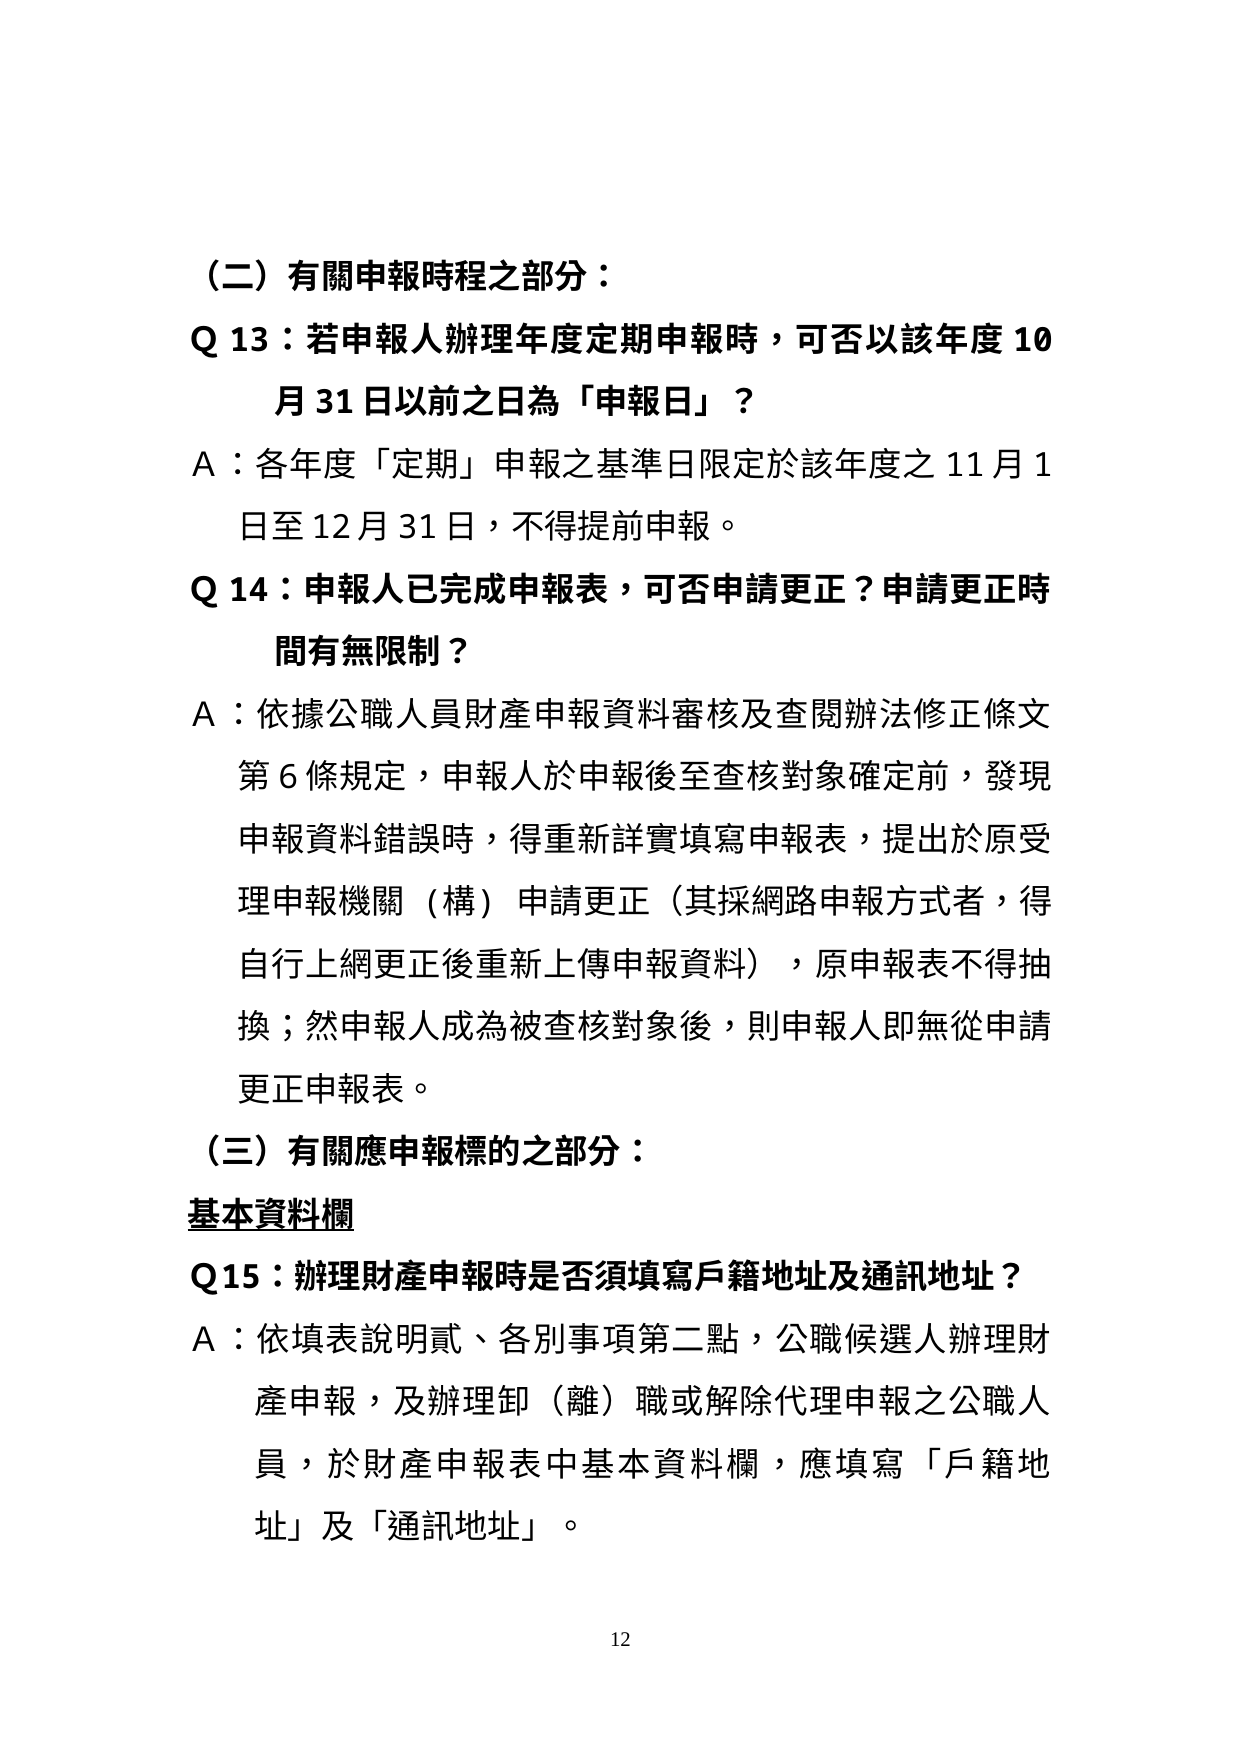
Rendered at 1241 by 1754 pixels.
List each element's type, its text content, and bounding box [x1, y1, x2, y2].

text Ｑ15：辦理財產申報時是否須填寫戶籍地址及通訊地址？ [187, 1233, 1053, 1295]
text Ａ：依據公職人員財產申報資料審核及查閱辦法修正條文第6條規定，申報人於申報後至查核對象確定前，發現申報資料錯誤時，得重新詳實填寫申報表，提出於原受理申報機關 (構) 申請更正（其採網路申報方式者，得自行上網更正後重新上傳申報資料），原申報表不得抽換；然申報人成為被查核對象後，則申報人即無從申請更正申報表。 [187, 670, 1053, 1108]
text 基本資料欄 [187, 1170, 1053, 1233]
text Ｑ13：若申報人辦理年度定期申報時，可否以該年度10月31日以前之日為「申報日」？ [187, 295, 1053, 420]
text Ｑ14：申報人已完成申報表，可否申請更正？申請更正時間有無限制？ [187, 545, 1053, 670]
text （二）有關申報時程之部分： [187, 233, 1053, 295]
text （三）有關應申報標的之部分： [187, 1108, 1053, 1170]
text Ａ：各年度「定期」申報之基準日限定於該年度之11月1日至12月31日，不得提前申報。 [187, 420, 1053, 545]
text Ａ：依填表說明貳、各別事項第二點，公職候選人辦理財產申報，及辦理卸（離）職或解除代理申報之公職人員，於財產申報表中基本資料欄，應填寫「戶籍地址」及「通訊地址」。 [187, 1295, 1053, 1545]
